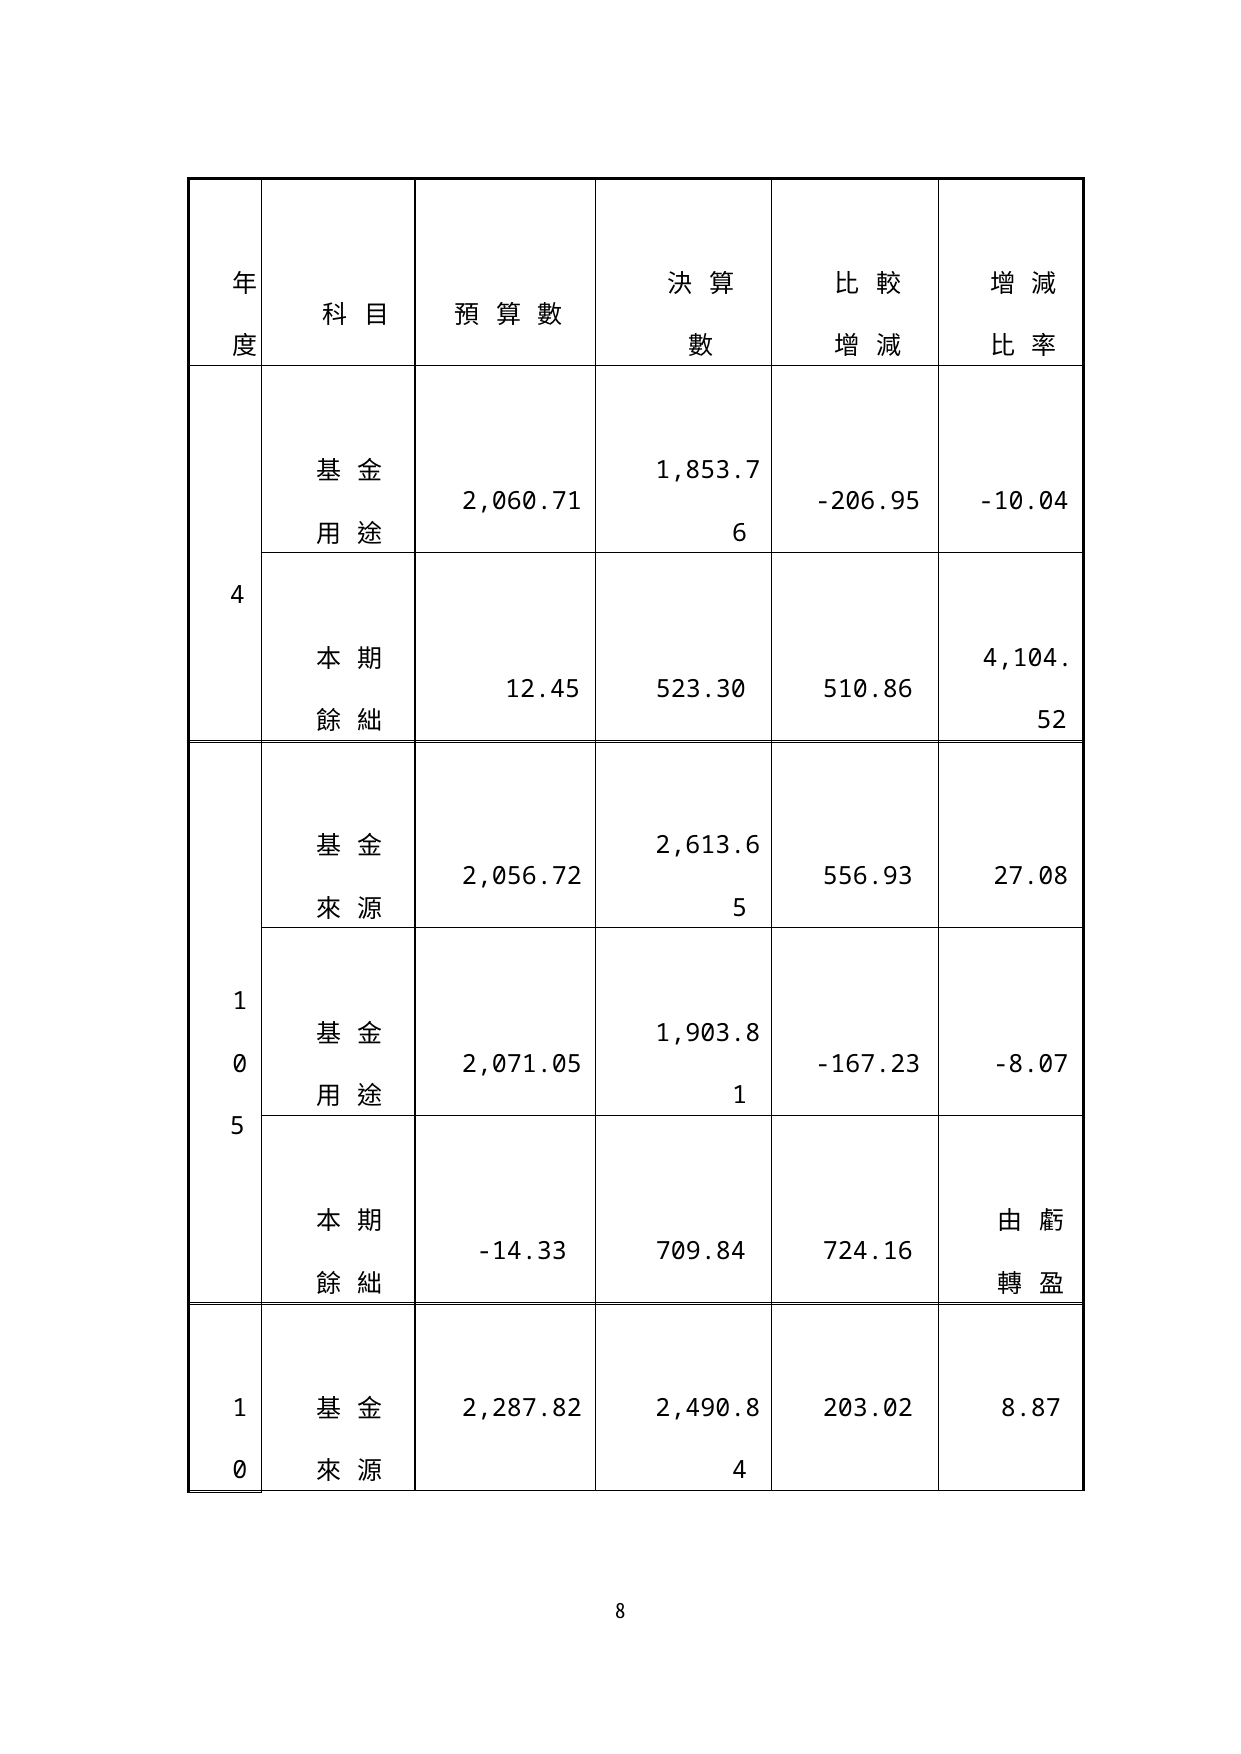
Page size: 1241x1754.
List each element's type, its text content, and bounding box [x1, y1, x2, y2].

table_cell 基金來源 [262, 1305, 414, 1490]
table_cell 基金用途 [262, 366, 414, 552]
table_cell -206.95 [772, 366, 938, 552]
table_cell 10 [190, 1305, 261, 1490]
table_cell 556.93 [772, 743, 938, 927]
table_cell 由虧轉盈 [939, 1116, 1082, 1302]
table_header 科目 [262, 180, 414, 365]
table_cell 2,071.05 [416, 928, 595, 1115]
table_cell 2,060.71 [416, 366, 595, 552]
table_cell 基金來源 [262, 743, 414, 927]
table_cell 1,903.81 [596, 928, 771, 1115]
table_cell 12.45 [416, 553, 595, 740]
table_cell 523.30 [596, 553, 771, 740]
table_cell 4 [190, 366, 261, 740]
table_cell 本期餘絀 [262, 1116, 414, 1302]
table_cell 2,490.84 [596, 1305, 771, 1490]
table_cell 基金用途 [262, 928, 414, 1115]
table_header 增減比率 [939, 180, 1082, 365]
table_cell 1,853.76 [596, 366, 771, 552]
table_header 年度 [190, 180, 261, 365]
table_cell 本期餘絀 [262, 553, 414, 740]
table_header 預算數 [416, 180, 595, 365]
table_cell 4,104.52 [939, 553, 1082, 740]
table_cell 105 [190, 743, 261, 1302]
table_cell 2,287.82 [416, 1305, 595, 1490]
table_cell 2,613.65 [596, 743, 771, 927]
table_cell 724.16 [772, 1116, 938, 1302]
table_header 比較增減 [772, 180, 938, 365]
table_cell -14.33 [416, 1116, 595, 1302]
table_cell -8.07 [939, 928, 1082, 1115]
table_cell 8.87 [939, 1305, 1082, 1490]
table_cell -167.23 [772, 928, 938, 1115]
table_header 決算數 [596, 180, 771, 365]
table_cell 27.08 [939, 743, 1082, 927]
table_cell 203.02 [772, 1305, 938, 1490]
table_cell -10.04 [939, 366, 1082, 552]
table_cell 709.84 [596, 1116, 771, 1302]
table_cell 2,056.72 [416, 743, 595, 927]
table_cell 510.86 [772, 553, 938, 740]
